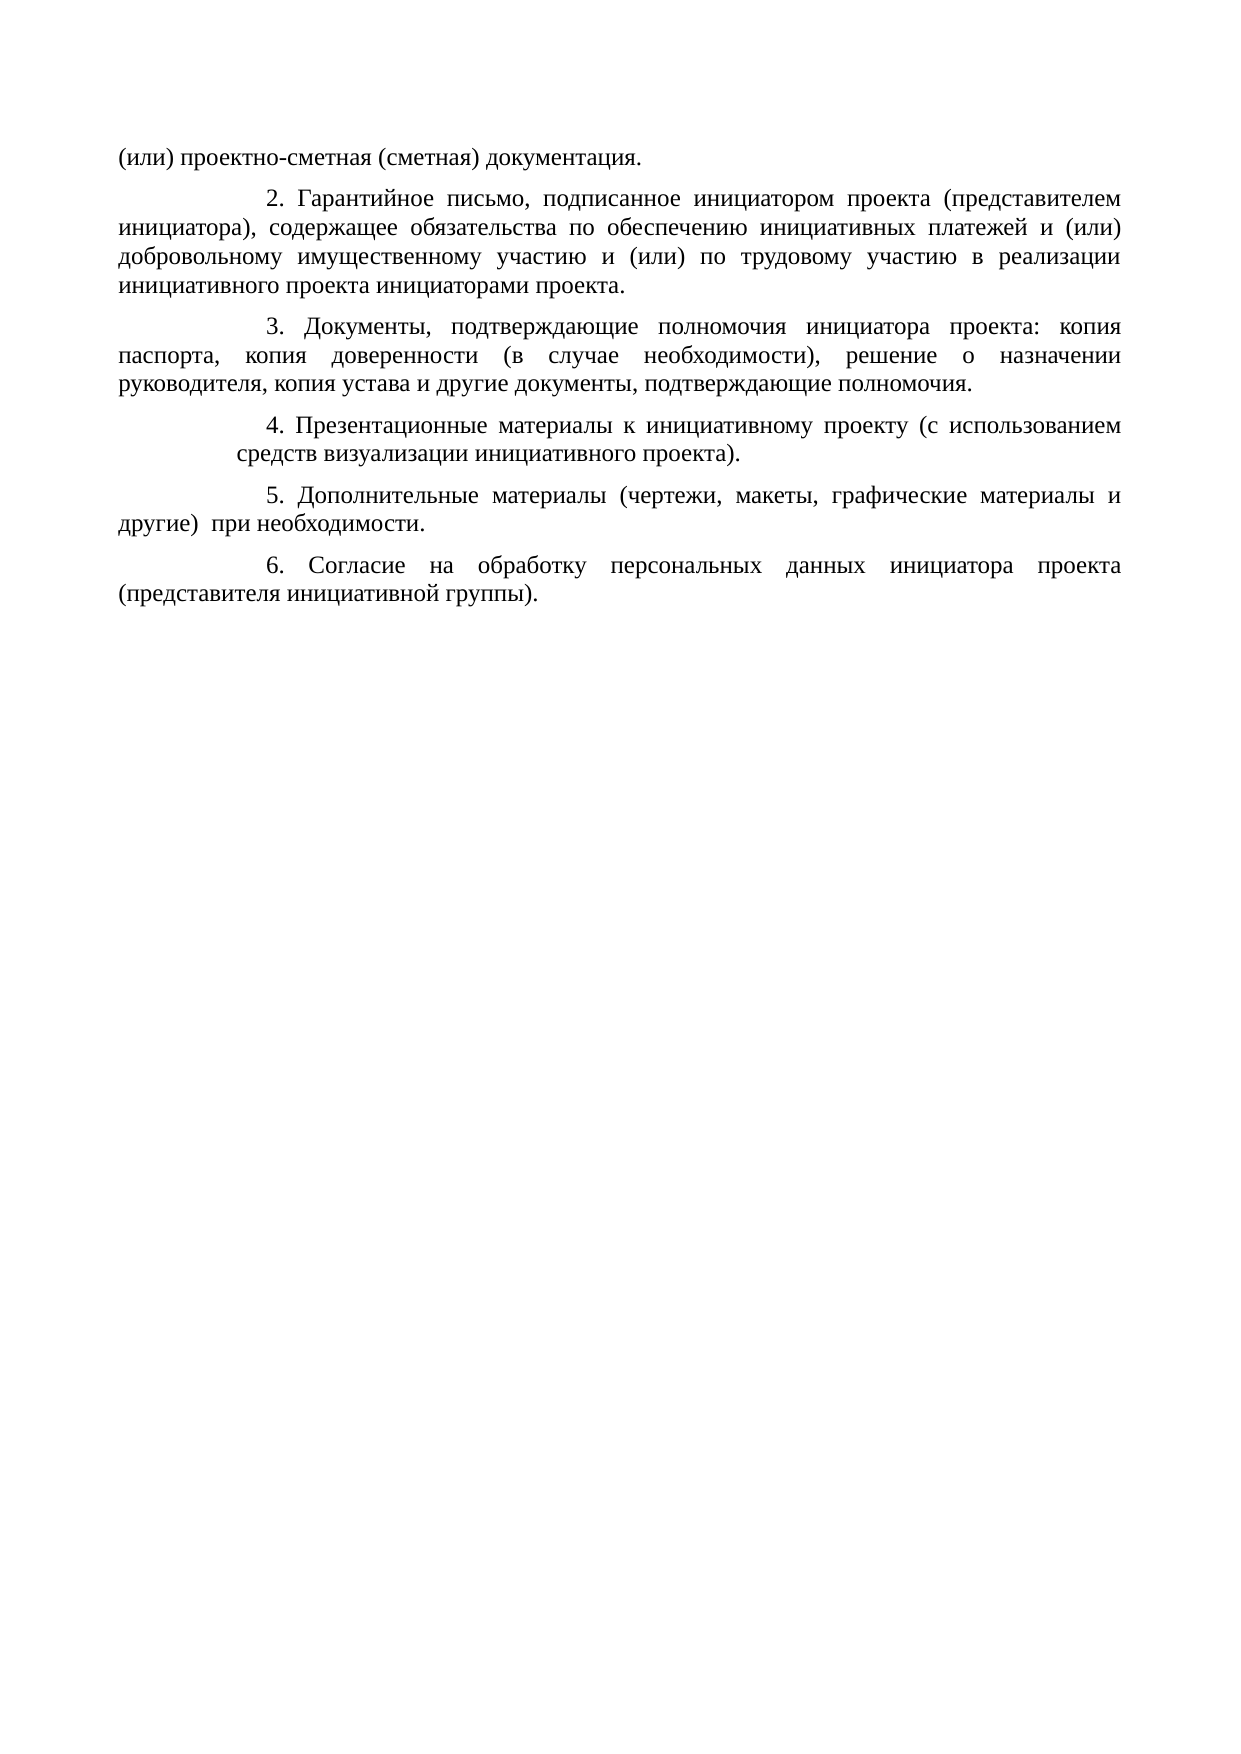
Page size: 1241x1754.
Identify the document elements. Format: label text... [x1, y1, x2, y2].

text (или) проектно-сметная (сметная) документация. [118, 142, 1122, 171]
text 6. Согласие на обработку персональных данных инициатора проекта (представителя инициативной группы). [118, 550, 1122, 607]
text 2. Гарантийное письмо, подписанное инициатором проекта (представителем инициатора), содержащее обязательства по обеспечению инициативных платежей и (или) добровольному имущественному участию и (или) по трудовому участию в реализации инициативного проекта инициаторами проекта. [118, 183, 1122, 298]
text 5. Дополнительные материалы (чертежи, макеты, графические материалы и другие) при необходимости. [118, 480, 1122, 537]
text 4. Презентационные материалы к инициативному проекту (с использованием средств визуализации инициативного проекта). [236, 410, 1122, 467]
text 3. Документы, подтверждающие полномочия инициатора проекта: копия паспорта, копия доверенности (в случае необходимости), решение о назначении руководителя, копия устава и другие документы, подтверждающие полномочия. [118, 311, 1122, 397]
